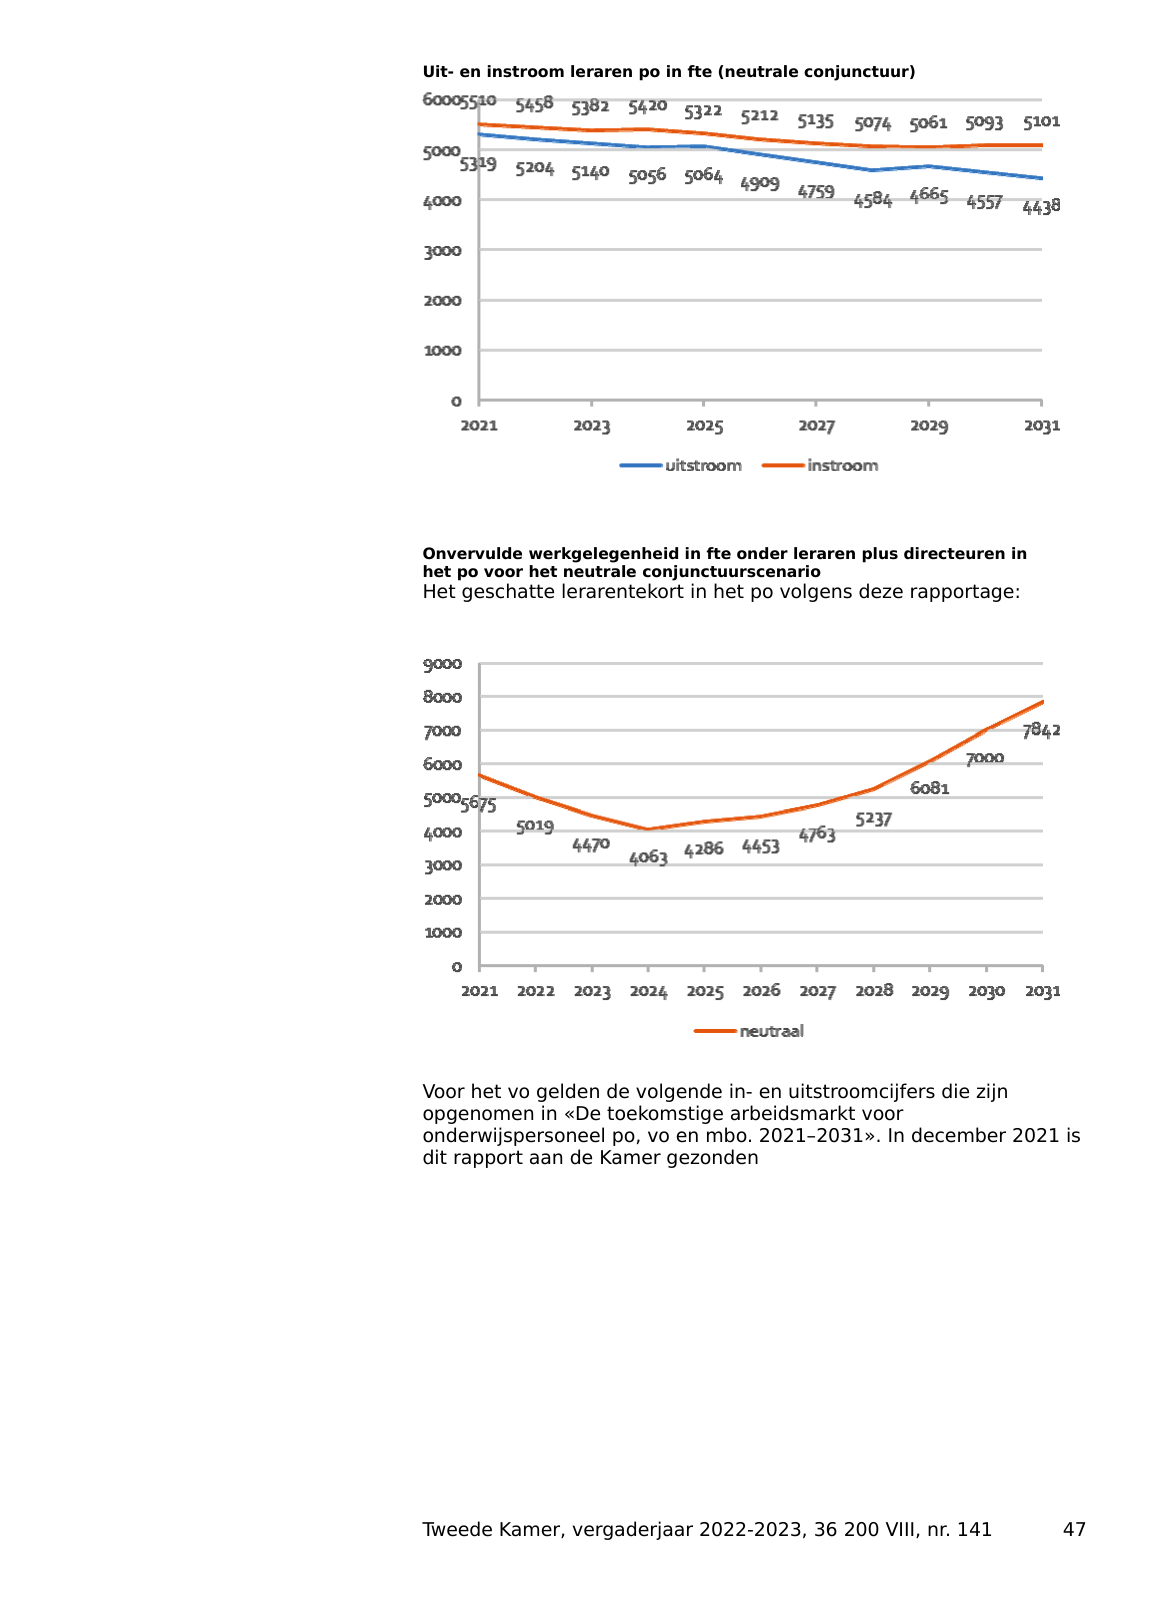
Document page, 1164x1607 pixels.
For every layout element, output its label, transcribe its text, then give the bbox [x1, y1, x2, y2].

picture [422, 92, 1060, 471]
text Voor het vo gelden de volgende in- en uitstroomcijfers die zijn opgenomen in «De toekomstige arbeidsmarkt voor onderwijspersoneel po, vo en mbo. 2021–2031». In december 2021 is dit rapport aan de Kamer gezonden [422, 1081, 1087, 1169]
text Het geschatte lerarentekort in het po volgens deze rapportage: [422, 515, 1087, 603]
text Onvervulde werkgelegenheid in fte onder leraren plus directeuren in het po voor het neutrale conjunctuurscenario [422, 545, 1060, 581]
picture [422, 658, 1060, 1037]
text Uit- en instroom leraren po in fte (neutrale conjunctuur) [422, 63, 1060, 81]
